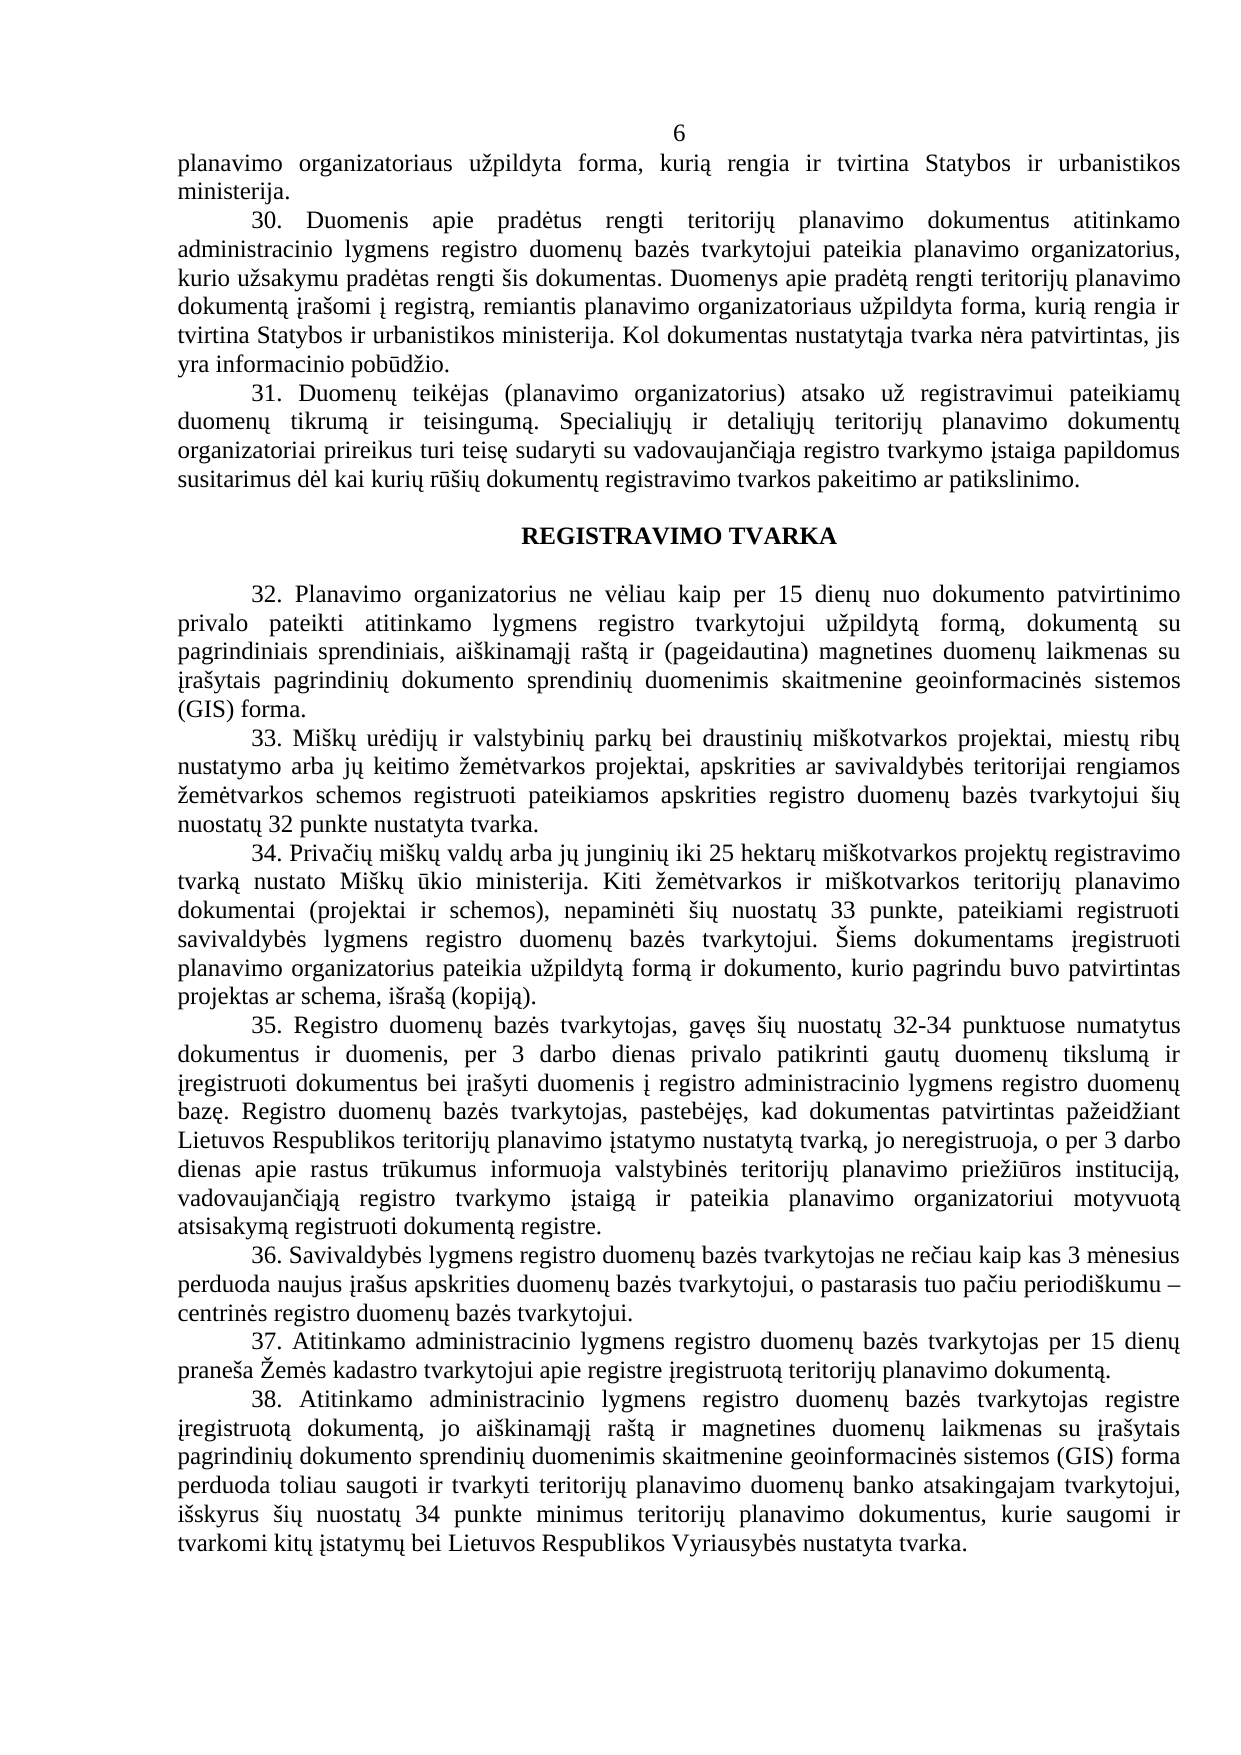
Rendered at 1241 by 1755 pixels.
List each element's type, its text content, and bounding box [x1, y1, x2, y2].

text 31. Duomenų teikėjas (planavimo organizatorius) atsako už registravimui pateikiamų duomenų tikrumą ir teisingumą. Specialiųjų ir detaliųjų teritorijų planavimo dokumentų organizatoriai prireikus turi teisę sudaryti su vadovaujančiąja registro tvarkymo įstaiga papildomus susitarimus dėl kai kurių rūšių dokumentų registravimo tvarkos pakeitimo ar patikslinimo. [177, 378, 1181, 493]
text 34. Privačių miškų valdų arba jų junginių iki 25 hektarų miškotvarkos projektų registravimo tvarką nustato Miškų ūkio ministerija. Kiti žemėtvarkos ir miškotvarkos teritorijų planavimo dokumentai (projektai ir schemos), nepaminėti šių nuostatų 33 punkte, pateikiami registruoti savivaldybės lygmens registro duomenų bazės tvarkytojui. Šiems dokumentams įregistruoti planavimo organizatorius pateikia užpildytą formą ir dokumento, kurio pagrindu buvo patvirtintas projektas ar schema, išrašą (kopiją). [177, 838, 1181, 1010]
text 30. Duomenis apie pradėtus rengti teritorijų planavimo dokumentus atitinkamo administracinio lygmens registro duomenų bazės tvarkytojui pateikia planavimo organizatorius, kurio užsakymu pradėtas rengti šis dokumentas. Duomenys apie pradėtą rengti teritorijų planavimo dokumentą įrašomi į registrą, remiantis planavimo organizatoriaus užpildyta forma, kurią rengia ir tvirtina Statybos ir urbanistikos ministerija. Kol dokumentas nustatytąja tvarka nėra patvirtintas, jis yra informacinio pobūdžio. [177, 205, 1181, 378]
text 36. Savivaldybės lygmens registro duomenų bazės tvarkytojas ne rečiau kaip kas 3 mėnesius perduoda naujus įrašus apskrities duomenų bazės tvarkytojui, o pastarasis tuo pačiu periodiškumu – centrinės registro duomenų bazės tvarkytojui. [177, 1240, 1181, 1326]
text 33. Miškų urėdijų ir valstybinių parkų bei draustinių miškotvarkos projektai, miestų ribų nustatymo arba jų keitimo žemėtvarkos projektai, apskrities ar savivaldybės teritorijai rengiamos žemėtvarkos schemos registruoti pateikiamos apskrities registro duomenų bazės tvarkytojui šių nuostatų 32 punkte nustatyta tvarka. [177, 723, 1181, 838]
text 32. Planavimo organizatorius ne vėliau kaip per 15 dienų nuo dokumento patvirtinimo privalo pateikti atitinkamo lygmens registro tvarkytojui užpildytą formą, dokumentą su pagrindiniais sprendiniais, aiškinamąjį raštą ir (pageidautina) magnetines duomenų laikmenas su įrašytais pagrindinių dokumento sprendinių duomenimis skaitmenine geoinformacinės sistemos (GIS) forma. [177, 579, 1181, 723]
text 38. Atitinkamo administracinio lygmens registro duomenų bazės tvarkytojas registre įregistruotą dokumentą, jo aiškinamąjį raštą ir magnetines duomenų laikmenas su įrašytais pagrindinių dokumento sprendinių duomenimis skaitmenine geoinformacinės sistemos (GIS) forma perduoda toliau saugoti ir tvarkyti teritorijų planavimo duomenų banko atsakingajam tvarkytojui, išskyrus šių nuostatų 34 punkte minimus teritorijų planavimo dokumentus, kurie saugomi ir tvarkomi kitų įstatymų bei Lietuvos Respublikos Vyriausybės nustatyta tvarka. [177, 1384, 1181, 1556]
text planavimo organizatoriaus užpildyta forma, kurią rengia ir tvirtina Statybos ir urbanistikos ministerija. [177, 148, 1181, 205]
text 35. Registro duomenų bazės tvarkytojas, gavęs šių nuostatų 32-34 punktuose numatytus dokumentus ir duomenis, per 3 darbo dienas privalo patikrinti gautų duomenų tikslumą ir įregistruoti dokumentus bei įrašyti duomenis į registro administracinio lygmens registro duomenų bazę. Registro duomenų bazės tvarkytojas, pastebėjęs, kad dokumentas patvirtintas pažeidžiant Lietuvos Respublikos teritorijų planavimo įstatymo nustatytą tvarką, jo neregistruoja, o per 3 darbo dienas apie rastus trūkumus informuoja valstybinės teritorijų planavimo priežiūros instituciją, vadovaujančiąją registro tvarkymo įstaigą ir pateikia planavimo organizatoriui motyvuotą atsisakymą registruoti dokumentą registre. [177, 1010, 1181, 1240]
text Registravimo tvarka [177, 521, 1181, 550]
text 37. Atitinkamo administracinio lygmens registro duomenų bazės tvarkytojas per 15 dienų praneša Žemės kadastro tvarkytojui apie registre įregistruotą teritorijų planavimo dokumentą. [177, 1326, 1181, 1384]
